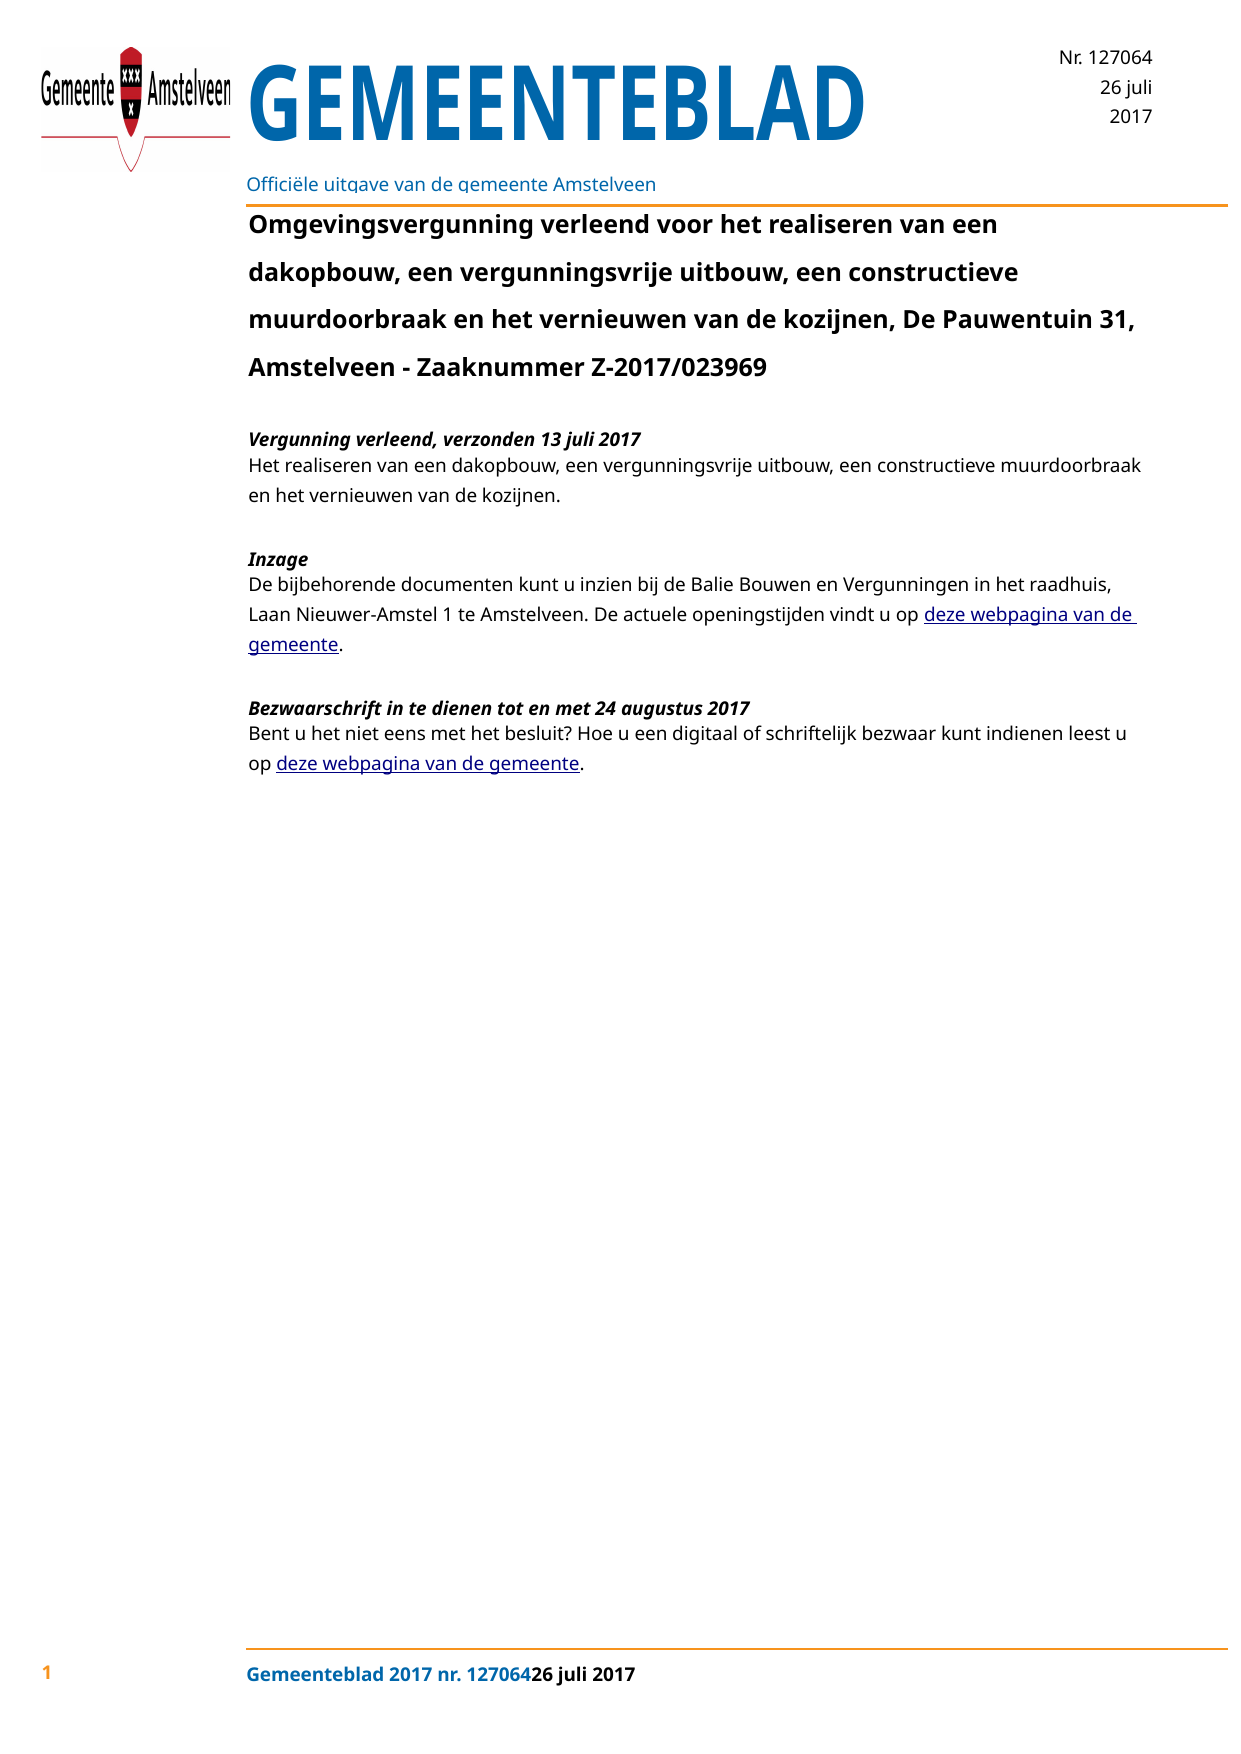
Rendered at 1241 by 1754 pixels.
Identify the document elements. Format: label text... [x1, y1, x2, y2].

text De bijbehorende documenten kunt u inzien bij de Balie Bouwen en Vergunningen in het raadhuis, Laan Nieuwer-Amstel 1 te Amstelveen. De actuele openingstijden vindt u op deze webpagina van de gemeente. [248, 572, 1152, 657]
text Het realiseren van een dakopbouw, een vergunningsvrije uitbouw, een constructieve muurdoorbraak en het vernieuwen van de kozijnen. [248, 452, 1152, 508]
picture [41, 47, 231, 172]
text Vergunning verleend, verzonden 13 juli 2017 [248, 427, 1152, 452]
text Omgevingsvergunning verleend voor het realiseren van een dakopbouw, een vergunningsvrije uitbouw, een constructieve muurdoorbraak en het vernieuwen van de kozijnen, De Pauwentuin 31, Amstelveen - Zaaknummer Z-2017/023969 [248, 207, 1152, 384]
text Inzage [248, 546, 1152, 572]
text Bezwaarschrift in te dienen tot en met 24 augustus 2017 [248, 695, 1152, 721]
text Bent u het niet eens met het besluit? Hoe u een digitaal of schriftelijk bezwaar kunt indienen leest u op deze webpagina van de gemeente. [248, 721, 1152, 776]
